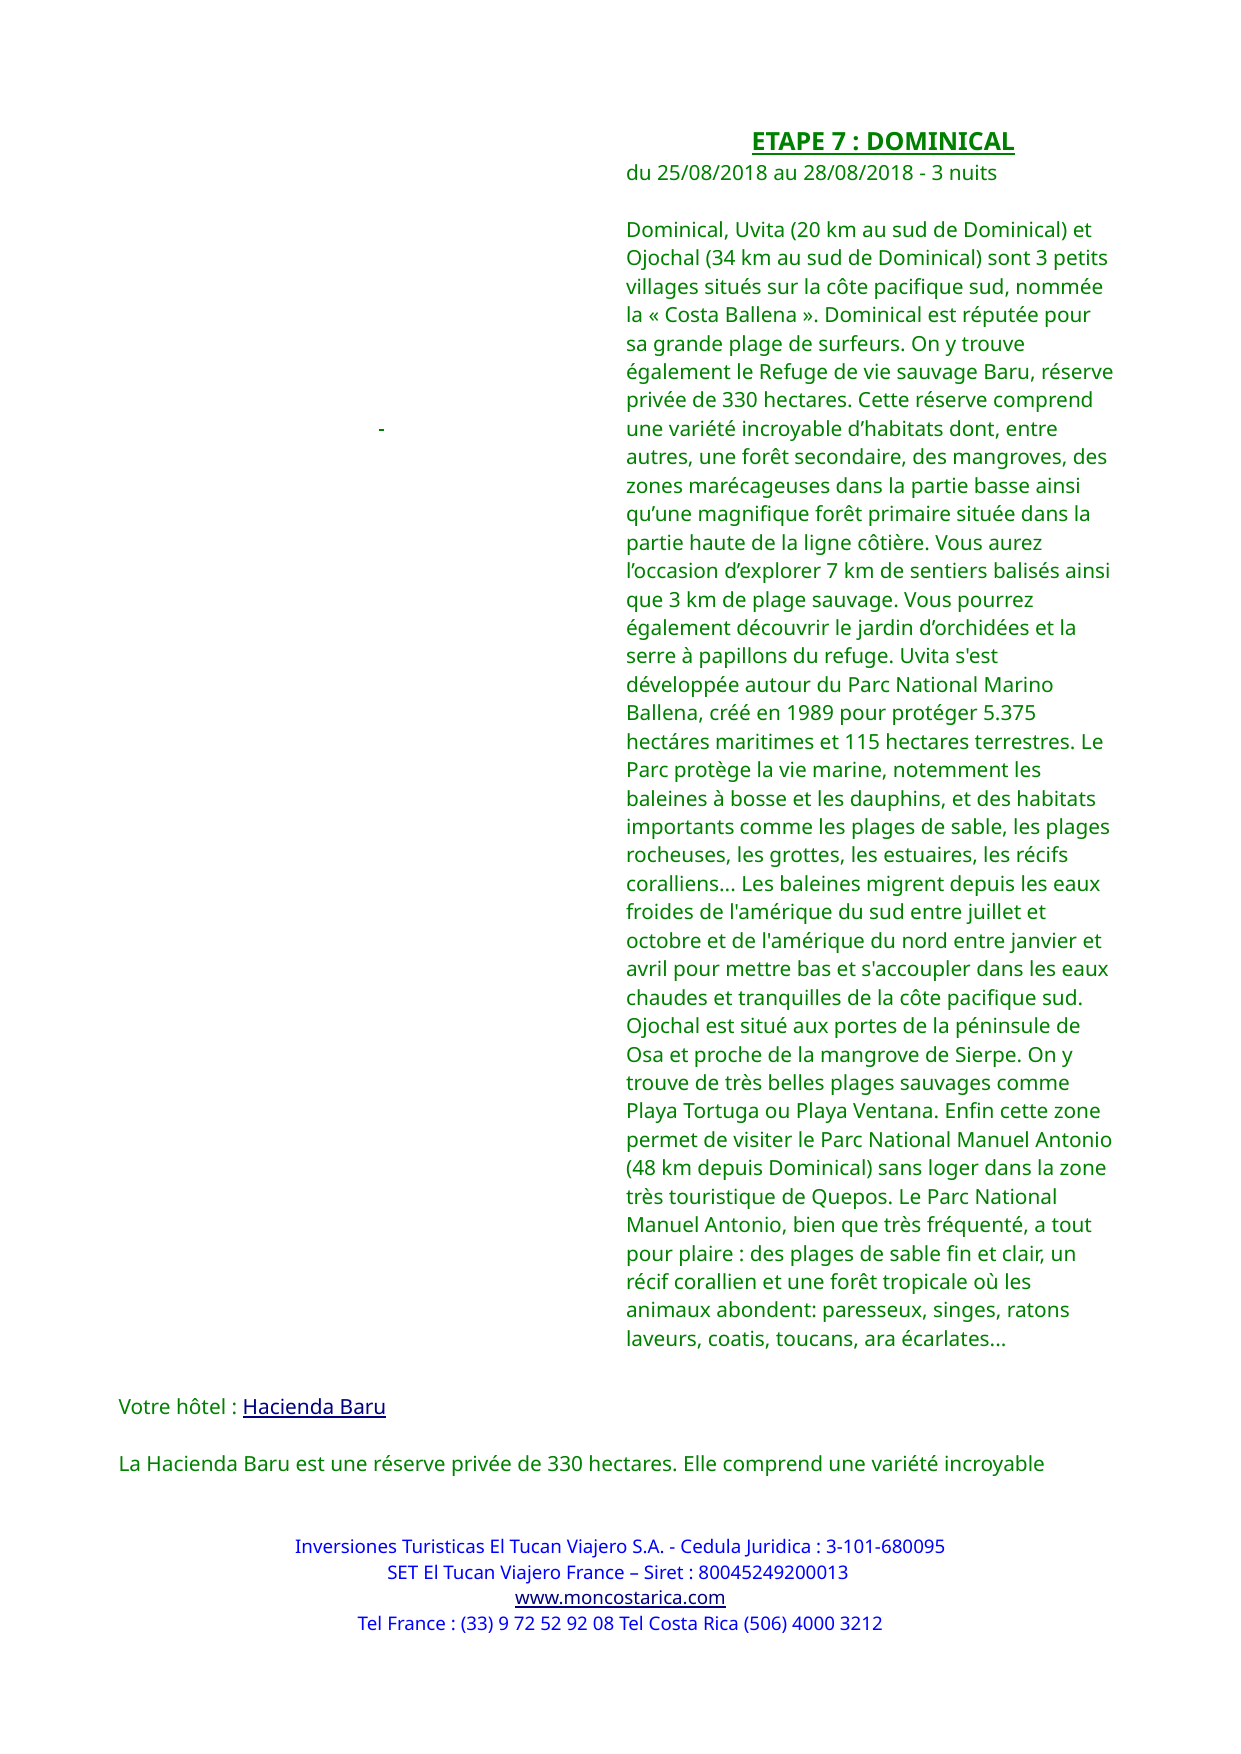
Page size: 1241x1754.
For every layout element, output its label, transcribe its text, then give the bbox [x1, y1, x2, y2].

table_header [118, 118, 620, 1358]
text La Hacienda Baru est une réserve privée de 330 hectares. Elle comprend une variété incroyable [118, 1449, 1122, 1478]
text Votre hôtel : Hacienda Baru [118, 1392, 1122, 1421]
table_header ETAPE 7 : DOMINICAL du 25/08/2018 au 28/08/2018 - 3 nuits Dominical, Uvita (20 km au sud de Dominical) et Ojochal (34 km au sud de Dominical) sont 3 petits villages situés sur la côte pacifique sud, nommée la « Costa Ballena ». Dominical est réputée pour sa grande plage de surfeurs. On y trouve également le Refuge de vie sauvage Baru, réserve privée de 330 hectares. Cette réserve comprend une variété incroyable d’habitats dont, entre autres, une forêt secondaire, des mangroves, des zones marécageuses dans la partie basse ainsi qu’une magnifique forêt primaire située dans la partie haute de la ligne côtière. Vous aurez l’occasion d’explorer 7 km de sentiers balisés ainsi que 3 km de plage sauvage. Vous pourrez également découvrir le jardin d’orchidées et la serre à papillons du refuge. Uvita s'est développée autour du Parc National Marino Ballena, créé en 1989 pour protéger 5.375 hectáres maritimes et 115 hectares terrestres. Le Parc protège la vie marine, notemment les baleines à bosse et les dauphins, et des habitats importants comme les plages de sable, les plages rocheuses, les grottes, les estuaires, les récifs coralliens... Les baleines migrent depuis les eaux froides de l'amérique du sud entre juillet et octobre et de l'amérique du nord entre janvier et avril pour mettre bas et s'accoupler dans les eaux chaudes et tranquilles de la côte pacifique sud. Ojochal est situé aux portes de la péninsule de Osa et proche de la mangrove de Sierpe. On y trouve de très belles plages sauvages comme Playa Tortuga ou Playa Ventana. Enfin cette zone permet de visiter le Parc National Manuel Antonio (48 km depuis Dominical) sans loger dans la zone très touristique de Quepos. Le Parc National Manuel Antonio, bien que très fréquenté, a tout pour plaire : des plages de sable fin et clair, un récif corallien et une forêt tropicale où les animaux abondent: paresseux, singes, ratons laveurs, coatis, toucans, ara écarlates... [620, 118, 1122, 1358]
